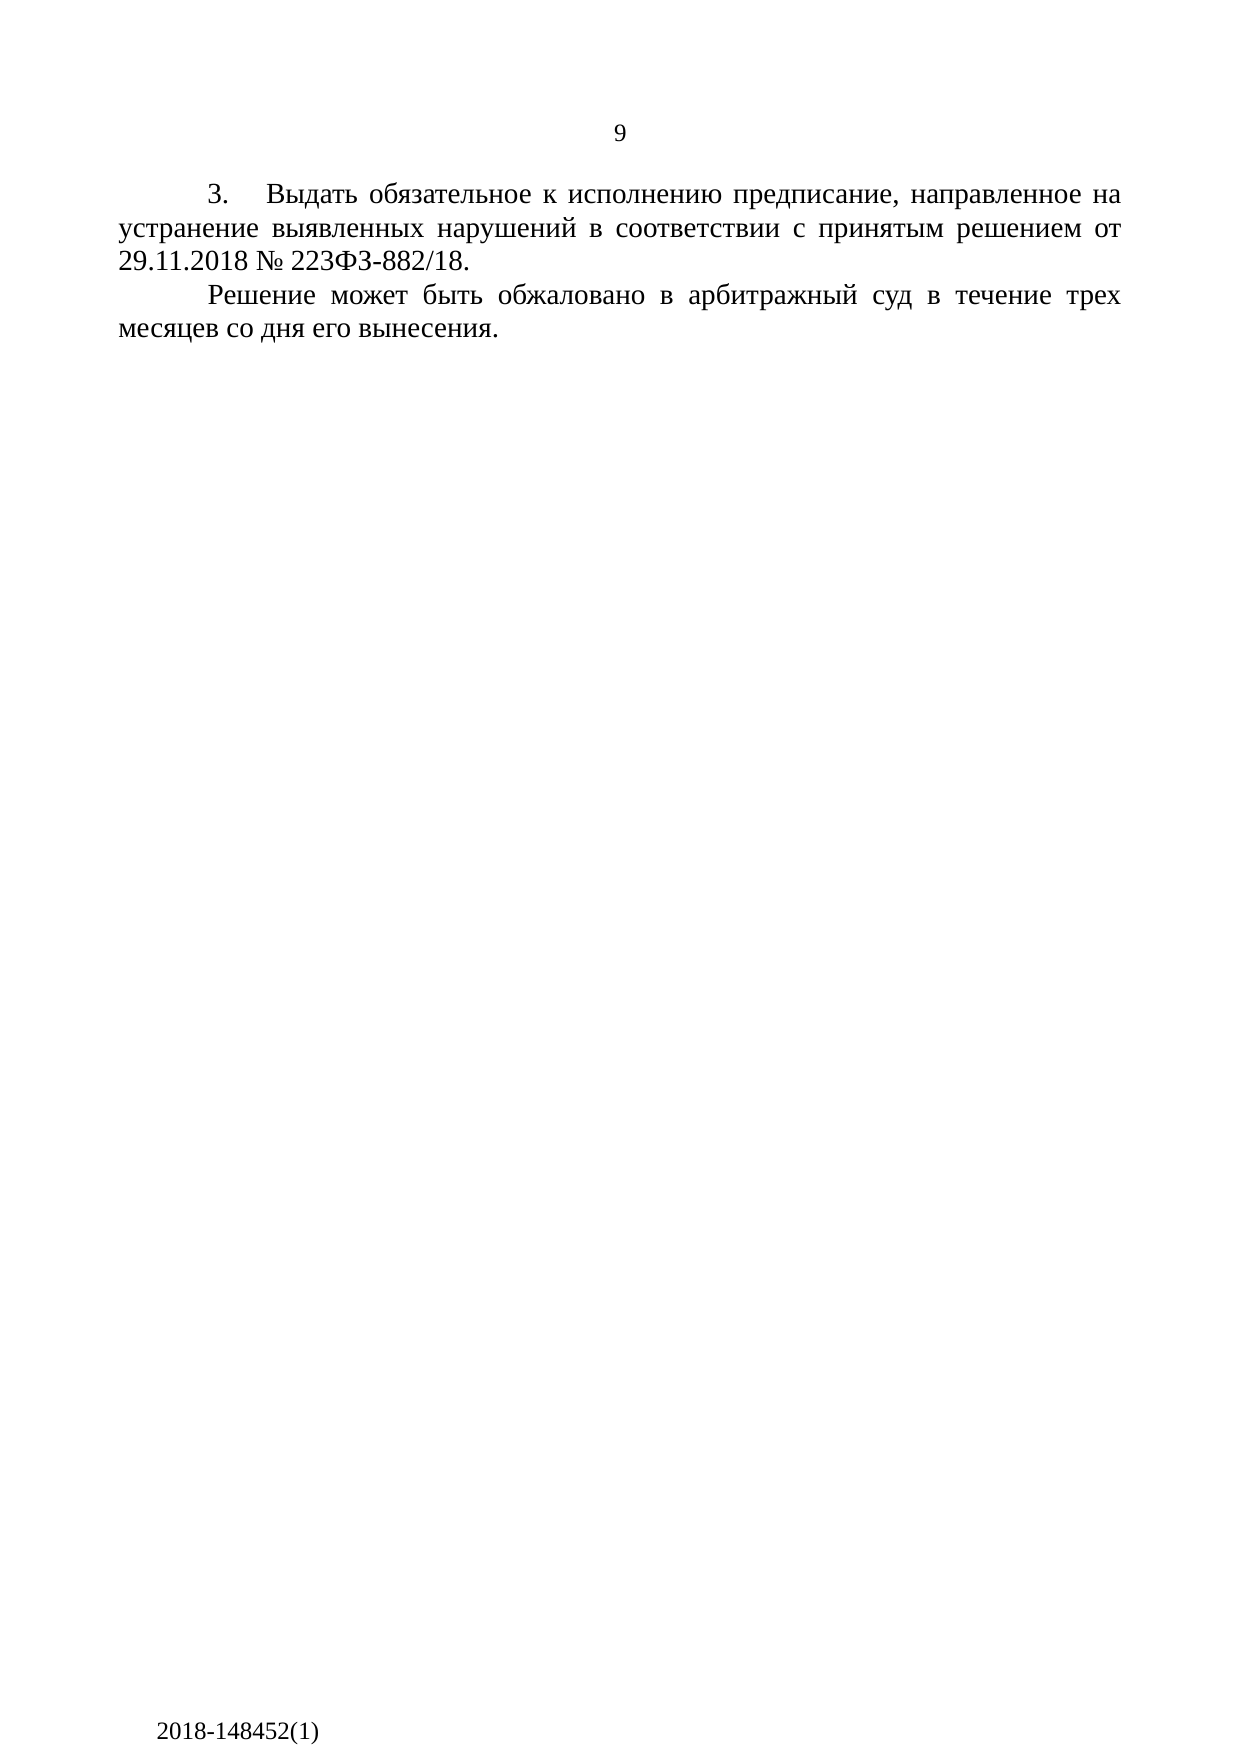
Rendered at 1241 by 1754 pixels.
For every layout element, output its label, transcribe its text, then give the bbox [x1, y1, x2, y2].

text Решение может быть обжаловано в арбитражный суд в течение трех месяцев со дня его вынесения. [118, 277, 1122, 344]
list Выдать обязательное к исполнению предписание, направленное на устранение выявленных нарушений в соответствии с принятым решением от 29.11.2018 № 223ФЗ-882/18. [118, 176, 1122, 277]
